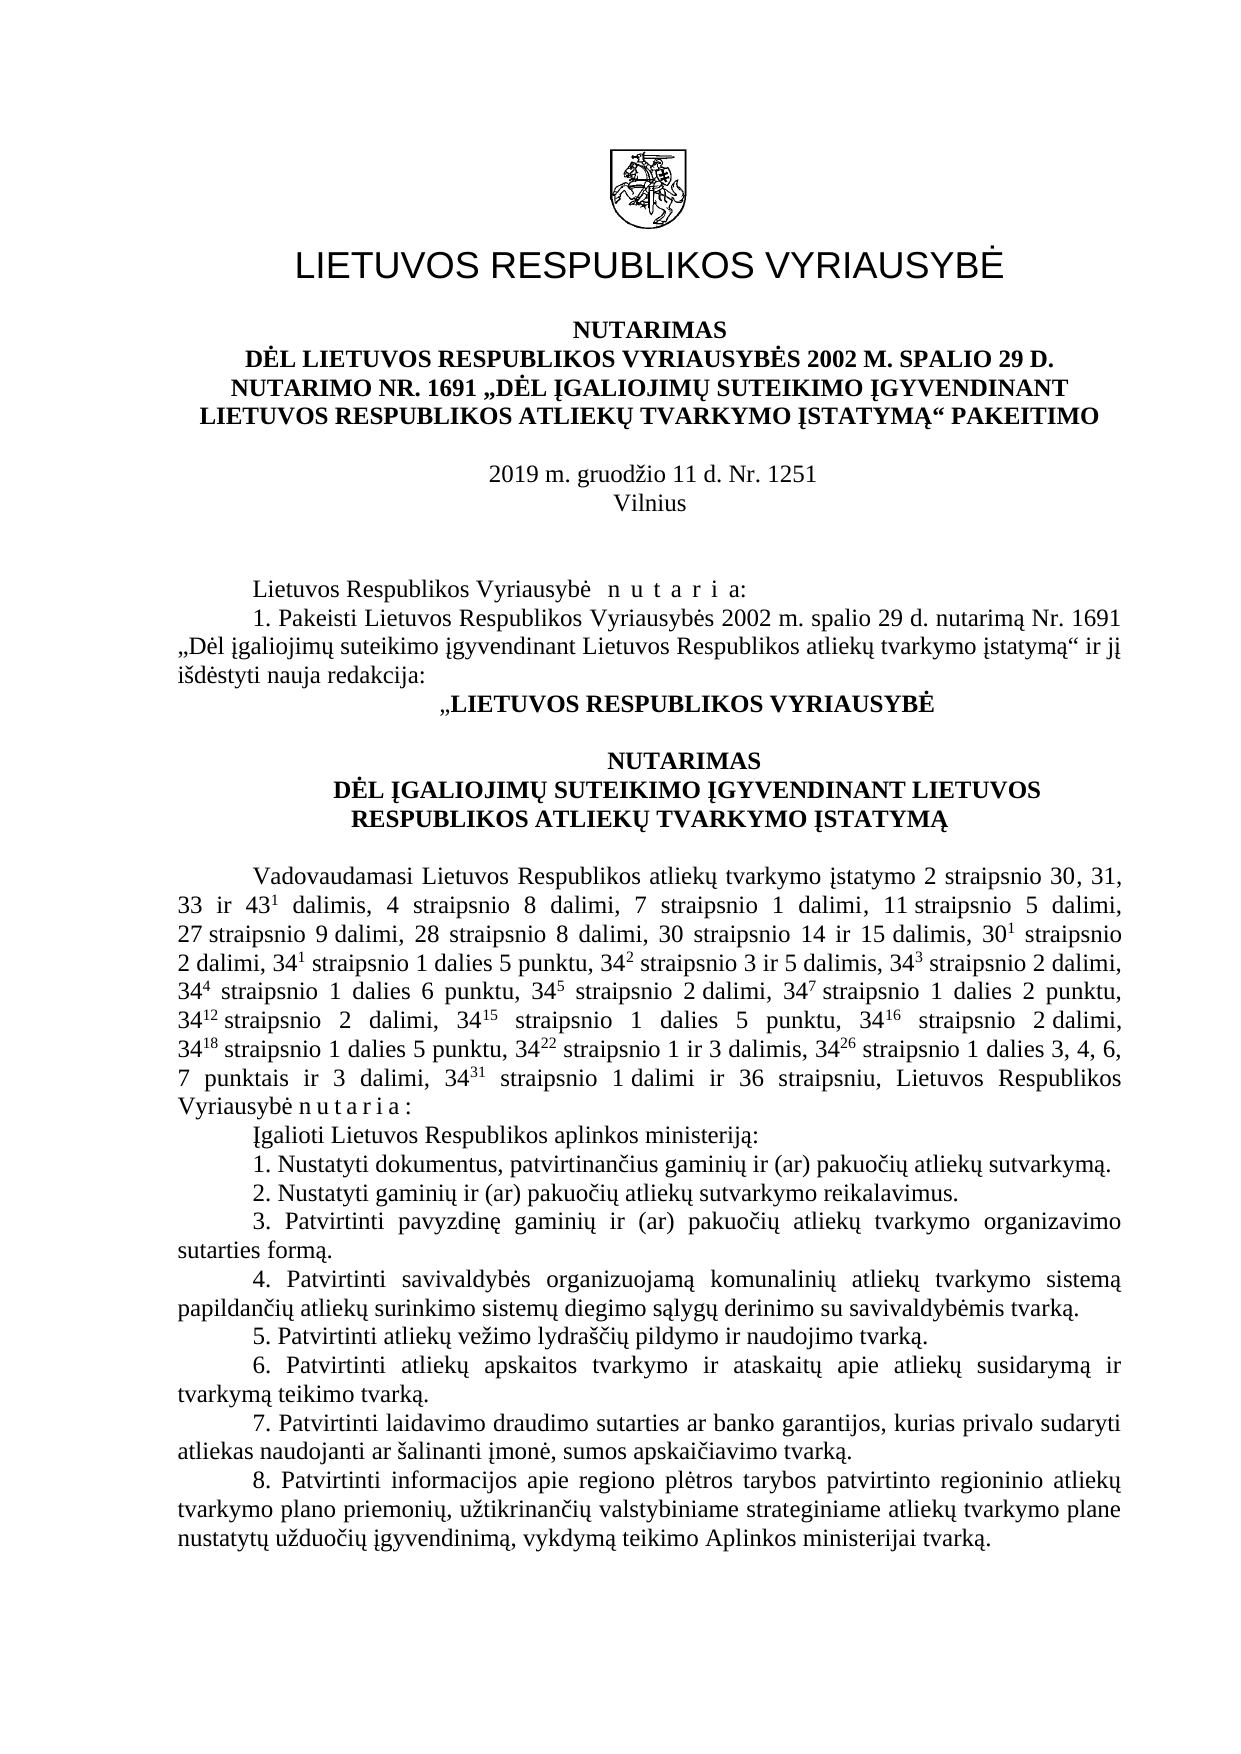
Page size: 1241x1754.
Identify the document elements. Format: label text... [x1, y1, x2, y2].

text NUTARIMAS [177, 746, 1122, 775]
text Lietuvos Respublikos Vyriausybė nutaria: [177, 574, 1122, 603]
text DĖL Lietuvos respublikos vyriausybės 2002 m. spalio 29 d. nutarimo nr. 1691 „dėl įgaliojimų suteikimo įgyvendinant lietuvos respublikos atliekų tvarkymo įstatymą“ pakeitimo [177, 344, 1122, 430]
text Įgalioti Lietuvos Respublikos aplinkos ministeriją: [177, 1120, 1122, 1149]
text 7. Patvirtinti laidavimo draudimo sutarties ar banko garantijos, kurias privalo sudaryti atliekas naudojanti ar šalinanti įmonė, sumos apskaičiavimo tvarką. [177, 1408, 1122, 1465]
text „LIETUVOS RESPUBLIKOS VYRIAUSYBĖ [177, 689, 1122, 718]
text Lietuvos Respublikos Vyriausybė [177, 243, 1122, 286]
text 4. Patvirtinti savivaldybės organizuojamą komunalinių atliekų tvarkymo sistemą papildančių atliekų surinkimo sistemų diegimo sąlygų derinimo su savivaldybėmis tvarką. [177, 1264, 1122, 1321]
text 2. Nustatyti gaminių ir (ar) pakuočių atliekų sutvarkymo reikalavimus. [177, 1178, 1122, 1206]
text dėl įgaliojimų suteikimo įgyvendinant lietuvos respublikos atliekų tvarkymo įstatymą [177, 775, 1122, 833]
text 1. Nustatyti dokumentus, patvirtinančius gaminių ir (ar) pakuočių atliekų sutvarkymą. [177, 1149, 1122, 1178]
text 8. Patvirtinti informacijos apie regiono plėtros tarybos patvirtinto regioninio atliekų tvarkymo plano priemonių, užtikrinančių valstybiniame strateginiame atliekų tvarkymo plane nustatytų užduočių įgyvendinimą, vykdymą teikimo Aplinkos ministerijai tvarką. [177, 1465, 1122, 1551]
text 6. Patvirtinti atliekų apskaitos tvarkymo ir ataskaitų apie atliekų susidarymą ir tvarkymą teikimo tvarką. [177, 1350, 1122, 1408]
text 1. Pakeisti Lietuvos Respublikos Vyriausybės 2002 m. spalio 29 d. nutarimą Nr. 1691 „Dėl įgaliojimų suteikimo įgyvendinant Lietuvos Respublikos atliekų tvarkymo įstatymą“ ir jį išdėstyti nauja redakcija: [177, 603, 1122, 689]
text nutarimas [177, 315, 1122, 344]
text 5. Patvirtinti atliekų vežimo lydraščių pildymo ir naudojimo tvarką. [177, 1321, 1122, 1350]
text 3. Patvirtinti pavyzdinę gaminių ir (ar) pakuočių atliekų tvarkymo organizavimo sutarties formą. [177, 1206, 1122, 1264]
text Vilnius [177, 488, 1122, 516]
text 2019 m. gruodžio 11 d. Nr. 1251 [177, 459, 1122, 488]
text Vadovaudamasi Lietuvos Respublikos atliekų tvarkymo įstatymo 2 straipsnio 30, 31, 33 ir 431 dalimis, 4 straipsnio 8 dalimi, 7 straipsnio 1 dalimi, 11 straipsnio 5 dalimi, 27 straipsnio 9 dalimi, 28 straipsnio 8 dalimi, 30 straipsnio 14 ir 15 dalimis, 301 straipsnio 2 dalimi, 341 straipsnio 1 dalies 5 punktu, 342 straipsnio 3 ir 5 dalimis, 343 straipsnio 2 dalimi, 344 straipsnio 1 dalies 6 punktu, 345 straipsnio 2 dalimi, 347 straipsnio 1 dalies 2 punktu, 3412 straipsnio 2 dalimi, 3415 straipsnio 1 dalies 5 punktu, 3416 straipsnio 2 dalimi, 3418 straipsnio 1 dalies 5 punktu, 3422 straipsnio 1 ir 3 dalimis, 3426 straipsnio 1 dalies 3, 4, 6, 7 punktais ir 3 dalimi, 3431 straipsnio 1 dalimi ir 36 straipsniu, Lietuvos Respublikos Vyriausybė nutaria: [177, 861, 1122, 1120]
